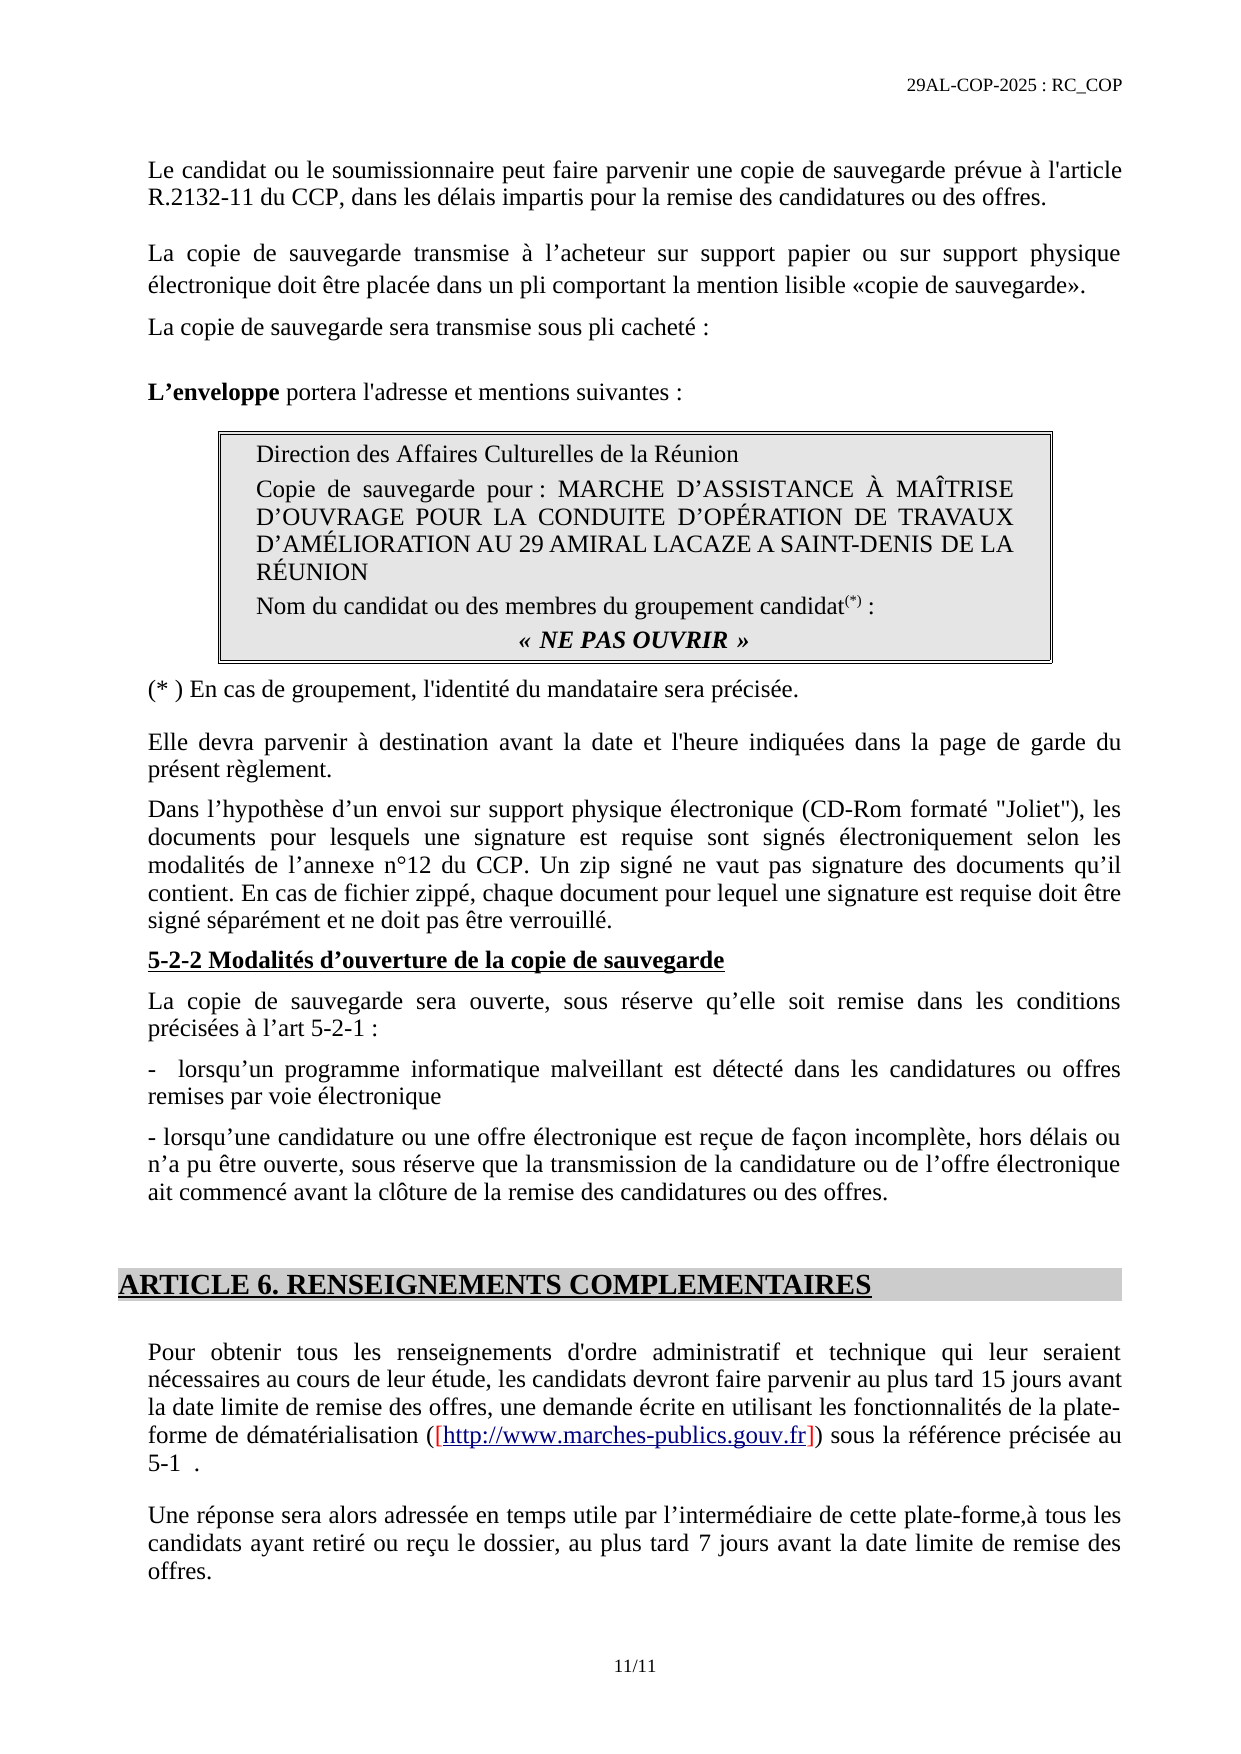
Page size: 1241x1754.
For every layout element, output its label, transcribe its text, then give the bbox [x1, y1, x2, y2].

table_header « NE PAS OUVRIR » [221, 620, 1050, 660]
text - lorsqu’une candidature ou une offre électronique est reçue de façon incomplète, hors délais ou n’a pu être ouverte, sous réserve que la transmission de la candidature ou de l’offre électronique ait commencé avant la clôture de la remise des candidatures ou des offres. [148, 1123, 1122, 1206]
text (* ) En cas de groupement, l'identité du mandataire sera précisée. [148, 675, 1122, 703]
text Le candidat ou le soumissionnaire peut faire parvenir une copie de sauvegarde prévue à l'article R.2132-11 du CCP, dans les délais impartis pour la remise des candidatures ou des offres. [148, 156, 1122, 211]
text L’enveloppe portera l'adresse et mentions suivantes : [148, 378, 1122, 406]
text La copie de sauvegarde transmise à l’acheteur sur support papier ou sur support physique électronique doit être placée dans un pli comportant la mention lisible «copie de sauvegarde». [148, 239, 1122, 301]
text Dans l’hypothèse d’un envoi sur support physique électronique (CD-Rom formaté "Joliet"), les documents pour lesquels une signature est requise sont signés électroniquement selon les modalités de l’annexe n°12 du CCP. Un zip signé ne vaut pas signature des documents qu’il contient. En cas de fichier zippé, chaque document pour lequel une signature est requise doit être signé séparément et ne doit pas être verrouillé. [148, 796, 1122, 934]
text Elle devra parvenir à destination avant la date et l'heure indiquées dans la page de garde du présent règlement. [148, 728, 1122, 783]
subtitle ARTICLE 6. RENSEIGNEMENTS COMPLEMENTAIRES [118, 1268, 1122, 1301]
text 5-2-2 Modalités d’ouverture de la copie de sauvegarde [148, 947, 1122, 974]
text La copie de sauvegarde sera transmise sous pli cacheté : [148, 313, 1122, 341]
table_header Direction des Affaires Culturelles de la Réunion Copie de sauvegarde pour : MARCHE D’ASSISTANCE À MAÎTRISE D’OUVRAGE POUR LA CONDUITE D’OPÉRATION DE TRAVAUX D’AMÉLIORATION AU 29 AMIRAL LACAZE A SAINT-DENIS DE LA RÉUNION [221, 435, 1050, 586]
text Une réponse sera alors adressée en temps utile par l’intermédiaire de cette plate-forme,à tous les candidats ayant retiré ou reçu le dossier, au plus tard 7 jours avant la date limite de remise des offres. [148, 1501, 1122, 1584]
table_header Nom du candidat ou des membres du groupement candidat(*) : [221, 586, 1050, 620]
text - lorsqu’un programme informatique malveillant est détecté dans les candidatures ou offres remises par voie électronique [148, 1055, 1122, 1110]
text La copie de sauvegarde sera ouverte, sous réserve qu’elle soit remise dans les conditions précisées à l’art 5-2-1 : [148, 987, 1122, 1042]
text Pour obtenir tous les renseignements d'ordre administratif et technique qui leur seraient nécessaires au cours de leur étude, les candidats devront faire parvenir au plus tard 15 jours avant la date limite de remise des offres, une demande écrite en utilisant les fonctionnalités de la plate-forme de dématérialisation ([http://www.marches-publics.gouv.fr]) sous la référence précisée au 5-1 . [148, 1338, 1122, 1476]
